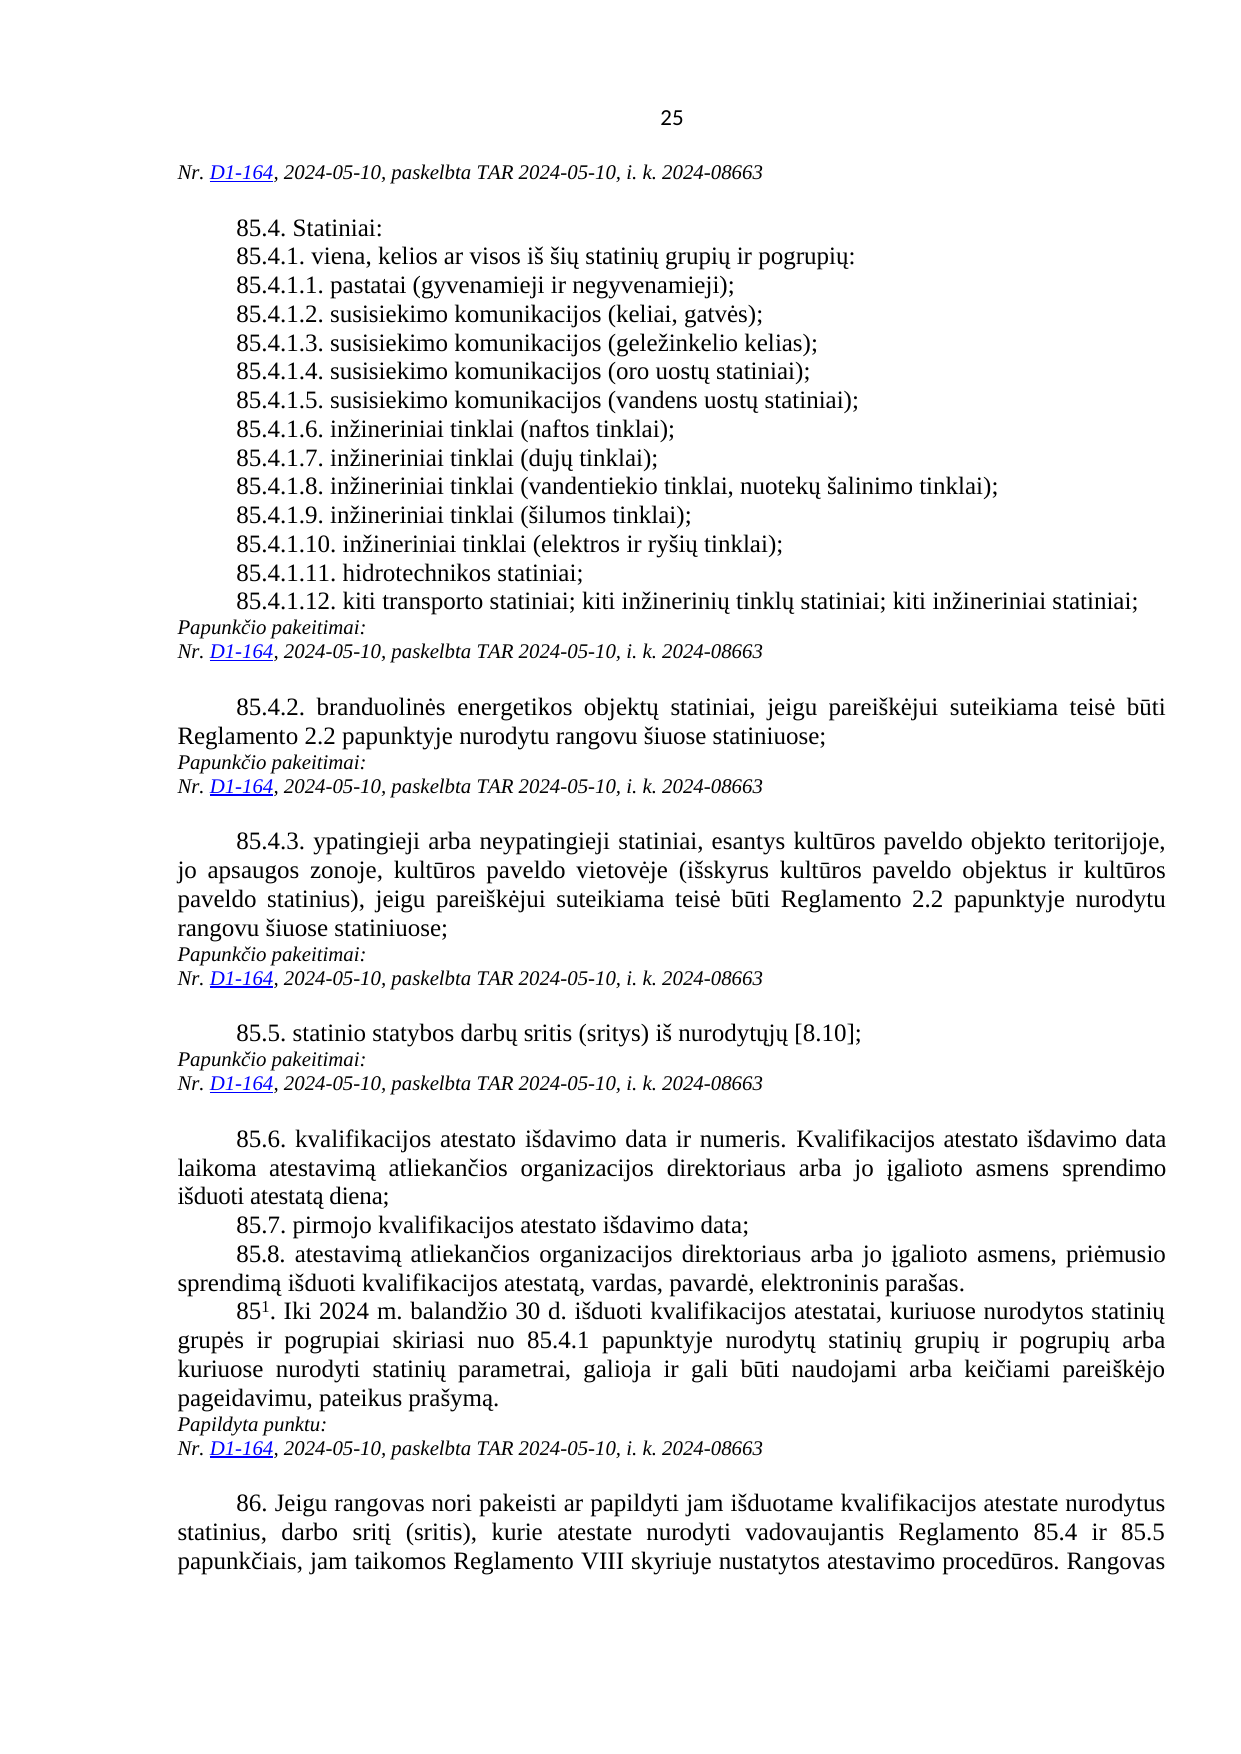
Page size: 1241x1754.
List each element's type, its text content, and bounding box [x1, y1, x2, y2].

text 85.5. statinio statybos darbų sritis (sritys) iš nurodytųjų [8.10]; [177, 1018, 1166, 1047]
text 85.4.1.9. inžineriniai tinklai (šilumos tinklai); [177, 500, 1166, 529]
text Papunkčio pakeitimai: [177, 941, 1166, 966]
text 85.4.1. viena, kelios ar visos iš šių statinių grupių ir pogrupių: [177, 241, 1166, 270]
text 85.4.1.6. inžineriniai tinklai (naftos tinklai); [177, 414, 1166, 443]
text 85.4.1.10. inžineriniai tinklai (elektros ir ryšių tinklai); [177, 529, 1166, 558]
text Nr. D1-164, 2024-05-10, paskelbta TAR 2024-05-10, i. k. 2024-08663 [177, 966, 1166, 989]
text Nr. D1-164, 2024-05-10, paskelbta TAR 2024-05-10, i. k. 2024-08663 [177, 160, 1166, 184]
text 85.4.1.3. susisiekimo komunikacijos (geležinkelio kelias); [177, 328, 1166, 356]
text 85.4.1.7. inžineriniai tinklai (dujų tinklai); [177, 443, 1166, 471]
text Nr. D1-164, 2024-05-10, paskelbta TAR 2024-05-10, i. k. 2024-08663 [177, 1436, 1166, 1459]
text 85.4.1.5. susisiekimo komunikacijos (vandens uostų statiniai); [177, 385, 1166, 414]
text 85.4.3. ypatingieji arba neypatingieji statiniai, esantys kultūros paveldo objekto teritorijoje, jo apsaugos zonoje, kultūros paveldo vietovėje (išskyrus kultūros paveldo objektus ir kultūros paveldo statinius), jeigu pareiškėjui suteikiama teisė būti Reglamento 2.2 papunktyje nurodytu rangovu šiuose statiniuose; [177, 826, 1166, 941]
text 85.4.1.1. pastatai (gyvenamieji ir negyvenamieji); [177, 270, 1166, 299]
text Papunkčio pakeitimai: [177, 749, 1166, 774]
text 85.4. Statiniai: [177, 213, 1166, 241]
text 851. Iki 2024 m. balandžio 30 d. išduoti kvalifikacijos atestatai, kuriuose nurodytos statinių grupės ir pogrupiai skiriasi nuo 85.4.1 papunktyje nurodytų statinių grupių ir pogrupių arba kuriuose nurodyti statinių parametrai, galioja ir gali būti naudojami arba keičiami pareiškėjo pageidavimu, pateikus prašymą. [177, 1296, 1166, 1411]
text 86. Jeigu rangovas nori pakeisti ar papildyti jam išduotame kvalifikacijos atestate nurodytus statinius, darbo sritį (sritis), kurie atestate nurodyti vadovaujantis Reglamento 85.4 ir 85.5 papunkčiais, jam taikomos Reglamento VIII skyriuje nustatytos atestavimo procedūros. Rangovas [177, 1488, 1166, 1574]
text 85.4.1.4. susisiekimo komunikacijos (oro uostų statiniai); [177, 356, 1166, 385]
text Papunkčio pakeitimai: [177, 615, 1166, 639]
text Nr. D1-164, 2024-05-10, paskelbta TAR 2024-05-10, i. k. 2024-08663 [177, 639, 1166, 663]
text 85.7. pirmojo kvalifikacijos atestato išdavimo data; [177, 1210, 1166, 1239]
text 85.6. kvalifikacijos atestato išdavimo data ir numeris. Kvalifikacijos atestato išdavimo data laikoma atestavimą atliekančios organizacijos direktoriaus arba jo įgalioto asmens sprendimo išduoti atestatą diena; [177, 1124, 1166, 1210]
text Papildyta punktu: [177, 1411, 1166, 1436]
text Nr. D1-164, 2024-05-10, paskelbta TAR 2024-05-10, i. k. 2024-08663 [177, 1071, 1166, 1095]
text 85.4.1.8. inžineriniai tinklai (vandentiekio tinklai, nuotekų šalinimo tinklai); [177, 471, 1166, 500]
text 85.8. atestavimą atliekančios organizacijos direktoriaus arba jo įgalioto asmens, priėmusio sprendimą išduoti kvalifikacijos atestatą, vardas, pavardė, elektroninis parašas. [177, 1239, 1166, 1296]
text 85.4.1.2. susisiekimo komunikacijos (keliai, gatvės); [177, 299, 1166, 328]
text Nr. D1-164, 2024-05-10, paskelbta TAR 2024-05-10, i. k. 2024-08663 [177, 774, 1166, 798]
text 85.4.2. branduolinės energetikos objektų statiniai, jeigu pareiškėjui suteikiama teisė būti Reglamento 2.2 papunktyje nurodytu rangovu šiuose statiniuose; [177, 692, 1166, 749]
text 85.4.1.11. hidrotechnikos statiniai; [177, 558, 1166, 586]
text Papunkčio pakeitimai: [177, 1047, 1166, 1071]
text 85.4.1.12. kiti transporto statiniai; kiti inžinerinių tinklų statiniai; kiti inžineriniai statiniai; [177, 586, 1166, 615]
